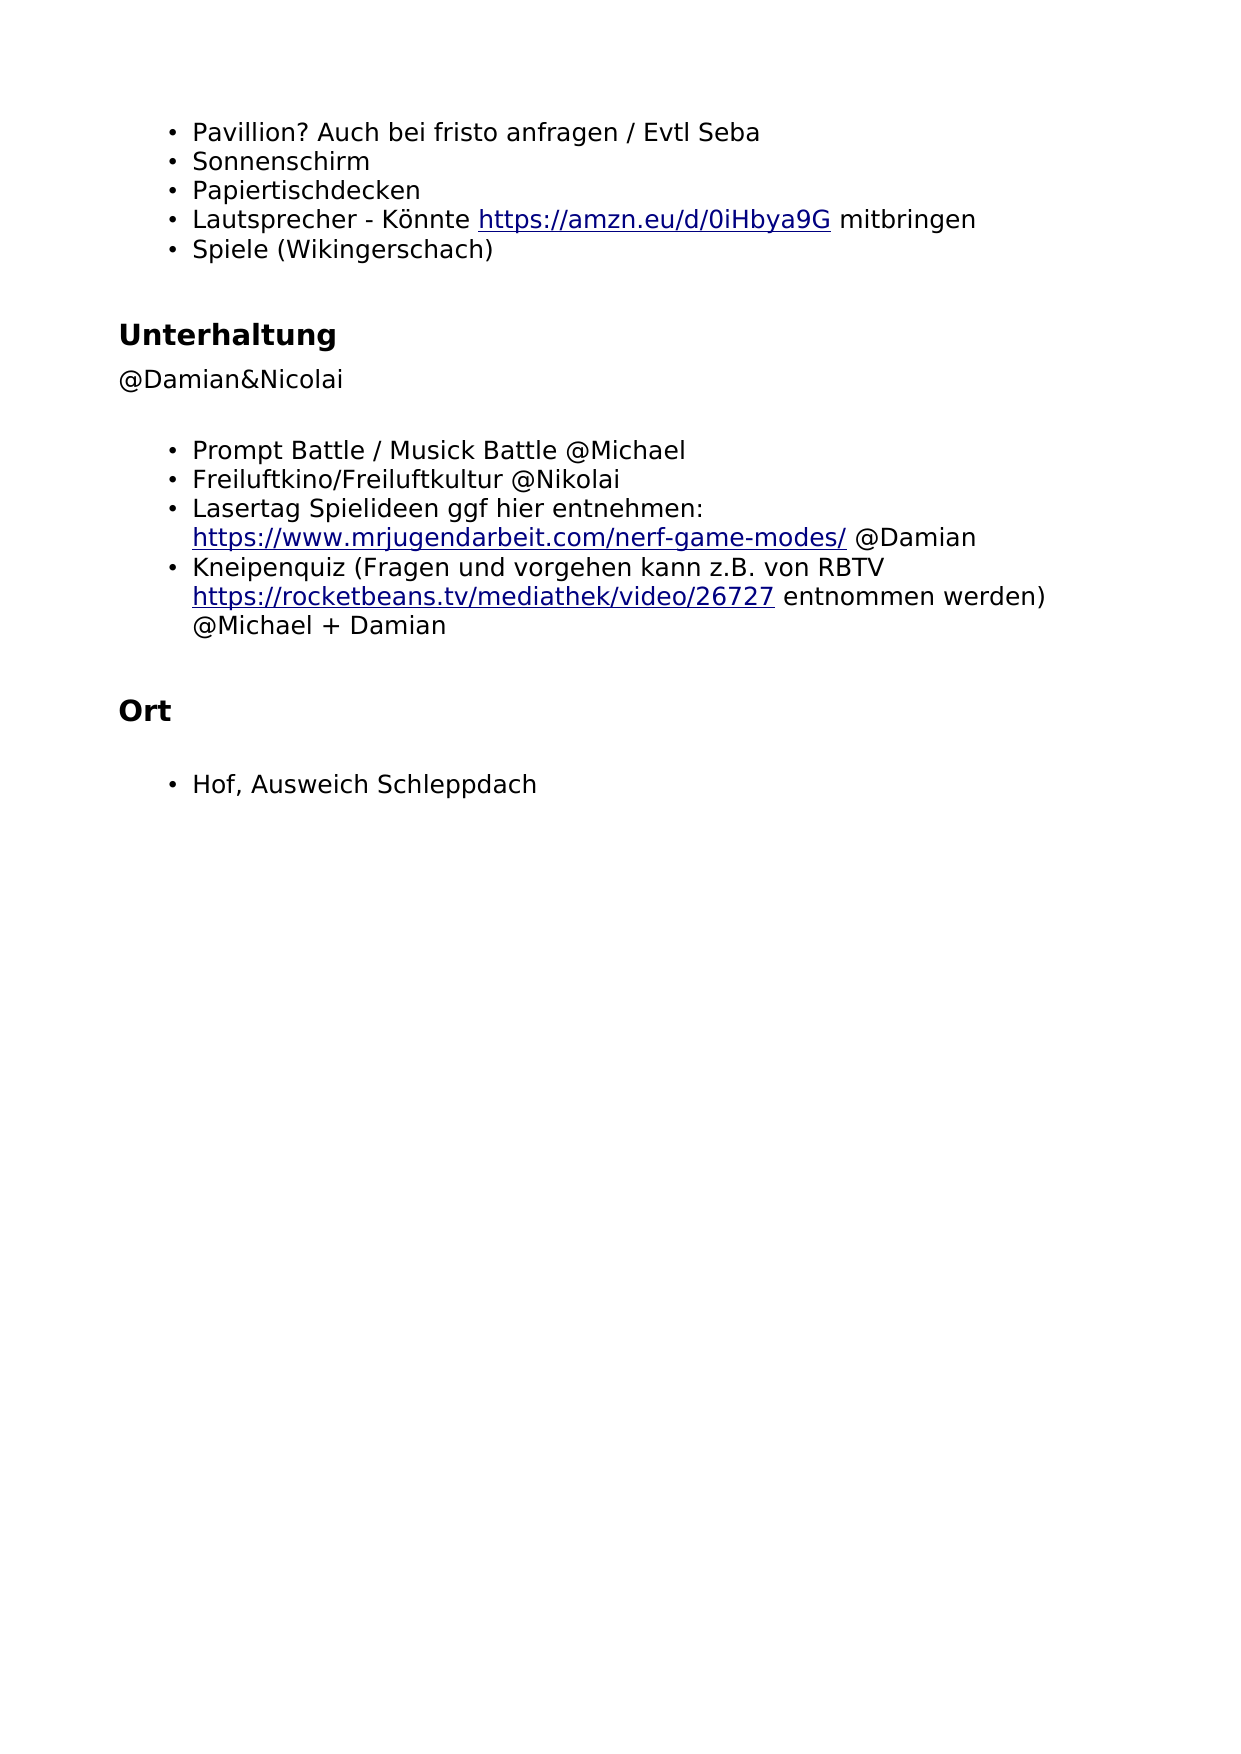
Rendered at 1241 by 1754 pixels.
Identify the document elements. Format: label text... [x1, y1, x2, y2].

list Freiluftkino/Freiluftkultur @Nikolai [177, 465, 1122, 494]
list Pavillion? Auch bei fristo anfragen / Evtl Seba [177, 118, 1122, 147]
text @Damian&Nicolai [118, 365, 1122, 394]
list Papiertischdecken [177, 176, 1122, 206]
subtitle Ort [118, 695, 1122, 729]
list Prompt Battle / Musick Battle @Michael [177, 436, 1122, 465]
subtitle Unterhaltung [118, 318, 1122, 352]
list Kneipenquiz (Fragen und vorgehen kann z.B. von RBTV https://rocketbeans.tv/mediathek/video/26727 entnommen werden) @Michael + Damian [177, 553, 1122, 640]
list Hof, Ausweich Schleppdach [177, 771, 1122, 800]
list Spiele (Wikingerschach) [177, 235, 1122, 264]
list Lasertag Spielideen ggf hier entnehmen: https://www.mrjugendarbeit.com/nerf-game-modes/ @Damian [177, 494, 1122, 553]
list Sonnenschirm [177, 147, 1122, 176]
list Lautsprecher - Könnte https://amzn.eu/d/0iHbya9G mitbringen [177, 206, 1122, 235]
